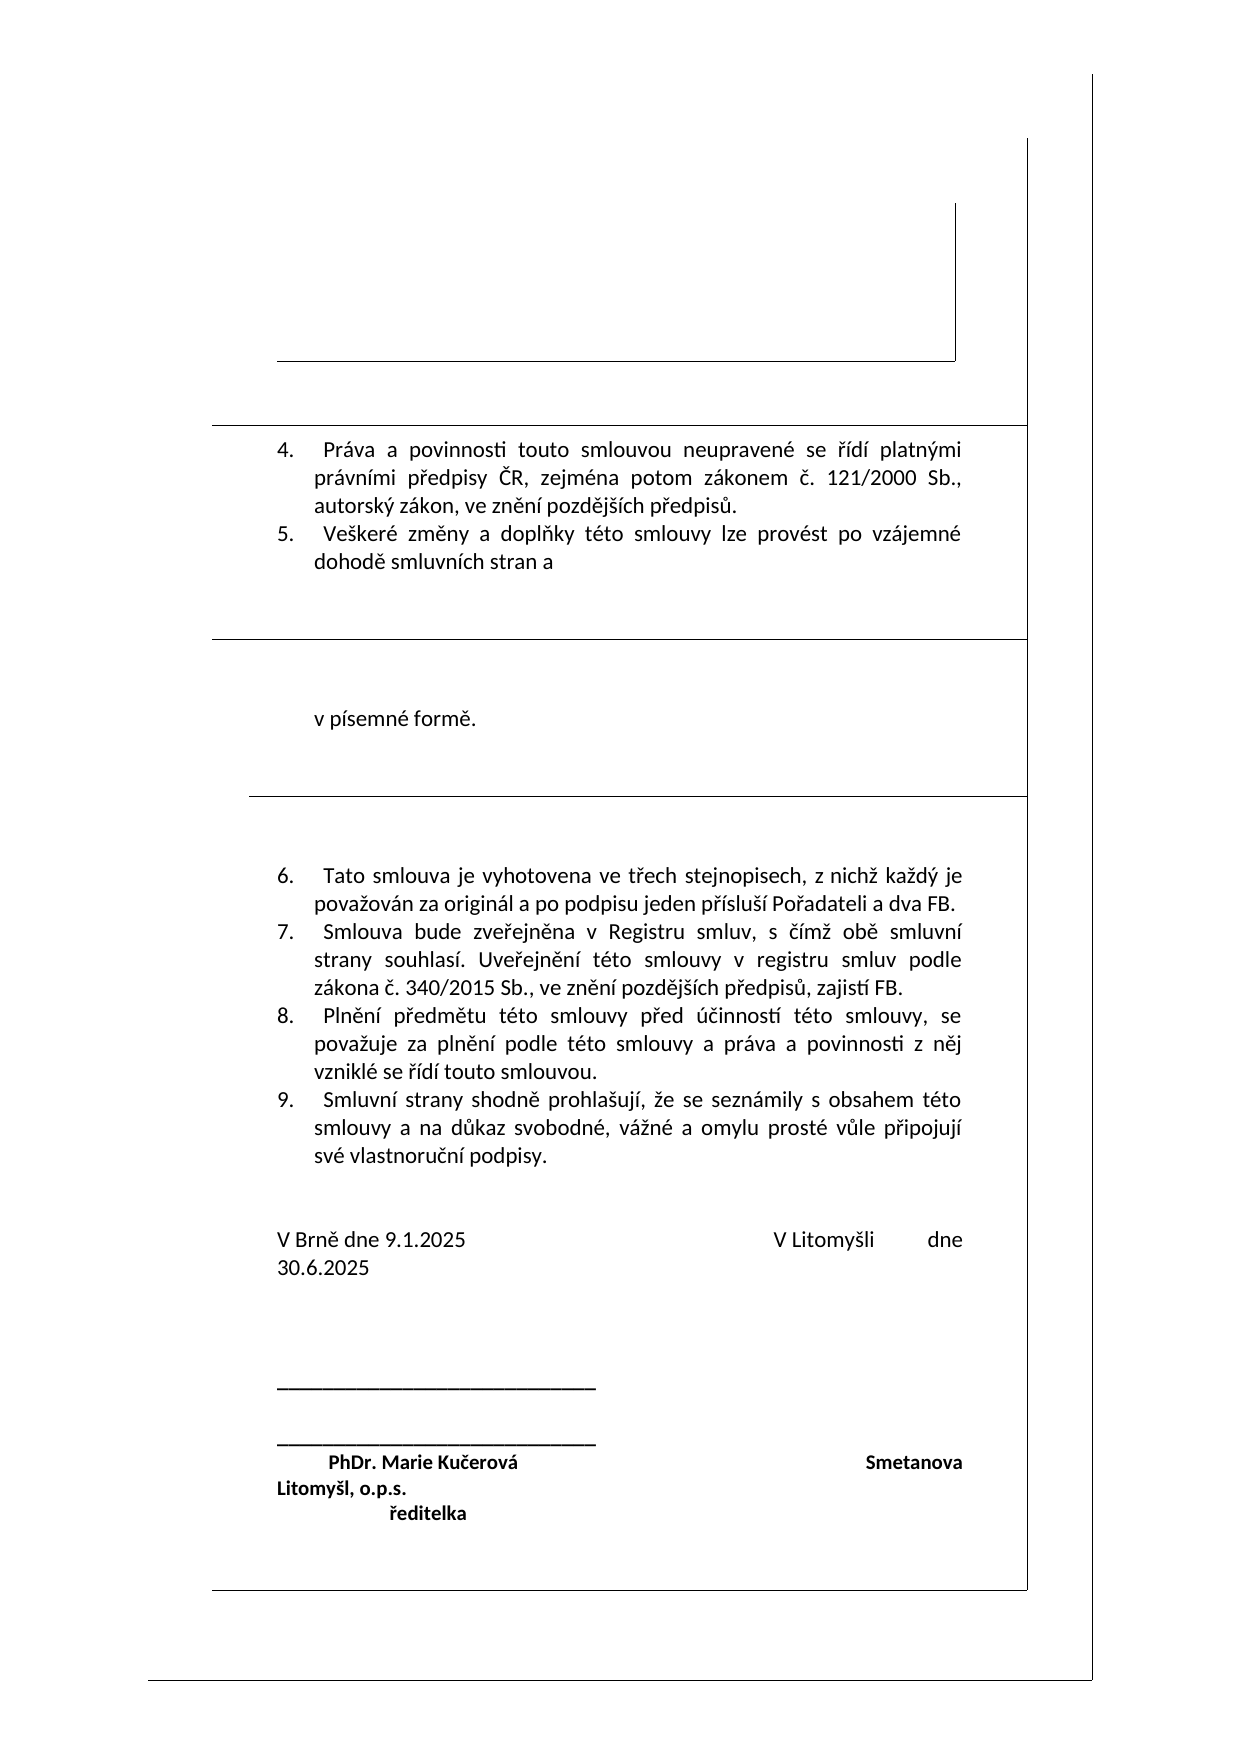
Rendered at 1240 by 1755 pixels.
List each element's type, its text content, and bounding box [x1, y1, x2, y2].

text 8. Plnění předmětu této smlouvy před účinností této smlouvy, se považuje za plnění podle této smlouvy a práva a povinnosti z něj vzniklé se řídí touto smlouvou. [212, 1001, 1027, 1085]
text 6. Tato smlouva je vyhotovena ve třech stejnopisech, z nichž každý je považován za originál a po podpisu jeden přísluší Pořadateli a dva FB. [212, 797, 1027, 917]
text v písemné formě. [249, 639, 1027, 796]
text 4. Práva a povinnosti touto smlouvou neupravené se řídí platnými právními předpisy ČR, zejména potom zákonem č. 121/2000 Sb., autorský zákon, ve znění pozdějších předpisů. [212, 370, 1027, 519]
text ředitelka [212, 1500, 1027, 1590]
text PhDr. Marie Kučerová Smetanova Litomyšl, o.p.s. [212, 1449, 1027, 1500]
text 9. Smluvní strany shodně prohlašují, že se seznámily s obsahem této smlouvy a na důkaz svobodné, vážné a omylu prosté vůle připojují své vlastnoruční podpisy. [212, 1085, 1027, 1169]
text V Brně dne 9.1.2025 V Litomyšli dne 30.6.2025 [212, 1225, 1027, 1281]
text ____________________________ ____________________________ [212, 1366, 1027, 1449]
text 5. Veškeré změny a doplňky této smlouvy lze provést po vzájemné dohodě smluvních stran a [212, 519, 1027, 639]
text 7. Smlouva bude zveřejněna v Registru smluv, s čímž obě smluvní strany souhlasí. Uveřejnění této smlouvy v registru smluv podle zákona č. 340/2015 Sb., ve znění pozdějších předpisů, zajistí FB. [212, 917, 1027, 1001]
